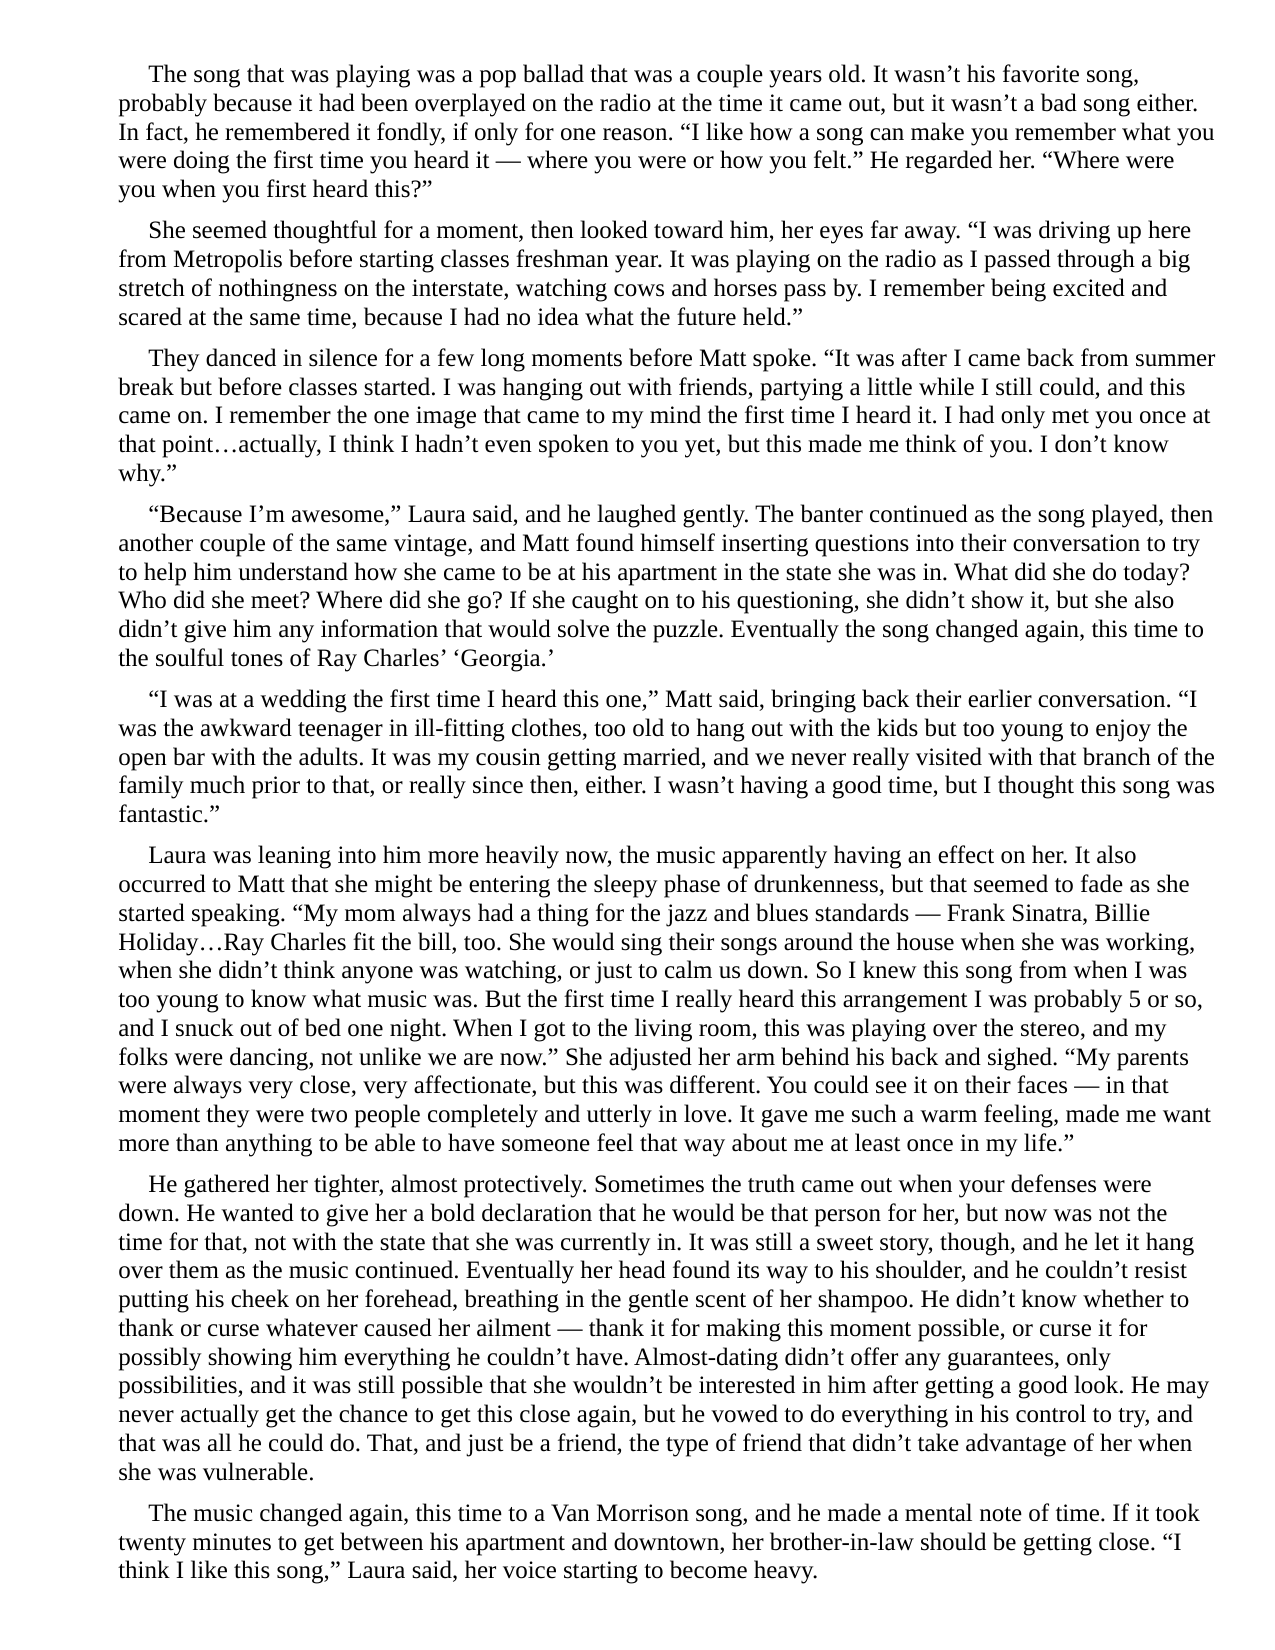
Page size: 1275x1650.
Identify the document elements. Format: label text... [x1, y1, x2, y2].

text “I was at a wedding the first time I heard this one,” Matt said, bringing back their earlier conversation. “I was the awkward teenager in ill-fitting clothes, too old to hang out with the kids but too young to enjoy the open bar with the adults. It was my cousin getting married, and we never really visited with that branch of the family much prior to that, or really since then, either. I wasn’t having a good time, but I thought this song was fantastic.” [118, 684, 1216, 828]
text The music changed again, this time to a Van Morrison song, and he made a mental note of time. If it took twenty minutes to get between his apartment and downtown, her brother-in-law should be getting close. “I think I like this song,” Laura said, her voice starting to become heavy. [118, 1498, 1216, 1584]
text Laura was leaning into him more heavily now, the music apparently having an effect on her. It also occurred to Matt that she might be entering the sleepy phase of drunkenness, but that seemed to fade as she started speaking. “My mom always had a thing for the jazz and blues standards — Frank Sinatra, Billie Holiday…Ray Charles fit the bill, too. She would sing their songs around the house when she was working, when she didn’t think anyone was watching, or just to calm us down. So I knew this song from when I was too young to know what music was. But the first time I really heard this arrangement I was probably 5 or so, and I snuck out of bed one night. When I got to the living room, this was playing over the stereo, and my folks were dancing, not unlike we are now.” She adjusted her arm behind his back and sighed. “My parents were always very close, very affectionate, but this was different. You could see it on their faces — in that moment they were two people completely and utterly in love. It gave me such a warm feeling, made me want more than anything to be able to have someone feel that way about me at least once in my life.” [118, 840, 1216, 1157]
text They danced in silence for a few long moments before Matt spoke. “It was after I came back from summer break but before classes started. I was hanging out with friends, partying a little while I still could, and this came on. I remember the one image that came to my mind the first time I heard it. I had only met you once at that point…actually, I think I hadn’t even spoken to you yet, but this made me think of you. I don’t know why.” [118, 343, 1216, 487]
text The song that was playing was a pop ballad that was a couple years old. It wasn’t his favorite song, probably because it had been overplayed on the radio at the time it came out, but it wasn’t a bad song either. In fact, he remembered it fondly, if only for one reason. “I like how a song can make you remember what you were doing the first time you heard it — where you were or how you felt.” He regarded her. “Where were you when you first heard this?” [118, 59, 1216, 203]
text She seemed thoughtful for a moment, then looked toward him, her eyes far away. “I was driving up here from Metropolis before starting classes freshman year. It was playing on the radio as I passed through a big stretch of nothingness on the interstate, watching cows and horses pass by. I remember being excited and scared at the same time, because I had no idea what the future held.” [118, 215, 1216, 330]
text “Because I’m awesome,” Laura said, and he laughed gently. The banter continued as the song played, then another couple of the same vintage, and Matt found himself inserting questions into their conversation to try to help him understand how she came to be at his apartment in the state she was in. What did she do today? Who did she meet? Where did she go? If she caught on to his questioning, she didn’t show it, but she also didn’t give him any information that would solve the puzzle. Eventually the song changed again, this time to the soulful tones of Ray Charles’ ‘Georgia.’ [118, 499, 1216, 672]
text He gathered her tighter, almost protectively. Sometimes the truth came out when your defenses were down. He wanted to give her a bold declaration that he would be that person for her, but now was not the time for that, not with the state that she was currently in. It was still a sweet story, though, and he let it hang over them as the music continued. Eventually her head found its way to his shoulder, and he couldn’t resist putting his cheek on her forehead, breathing in the gentle scent of her shampoo. He didn’t know whether to thank or curse whatever caused her ailment — thank it for making this moment possible, or curse it for possibly showing him everything he couldn’t have. Almost-dating didn’t offer any guarantees, only possibilities, and it was still possible that she wouldn’t be interested in him after getting a good look. He may never actually get the chance to get this close again, but he vowed to do everything in his control to try, and that was all he could do. That, and just be a friend, the type of friend that didn’t take advantage of her when she was vulnerable. [118, 1169, 1216, 1485]
